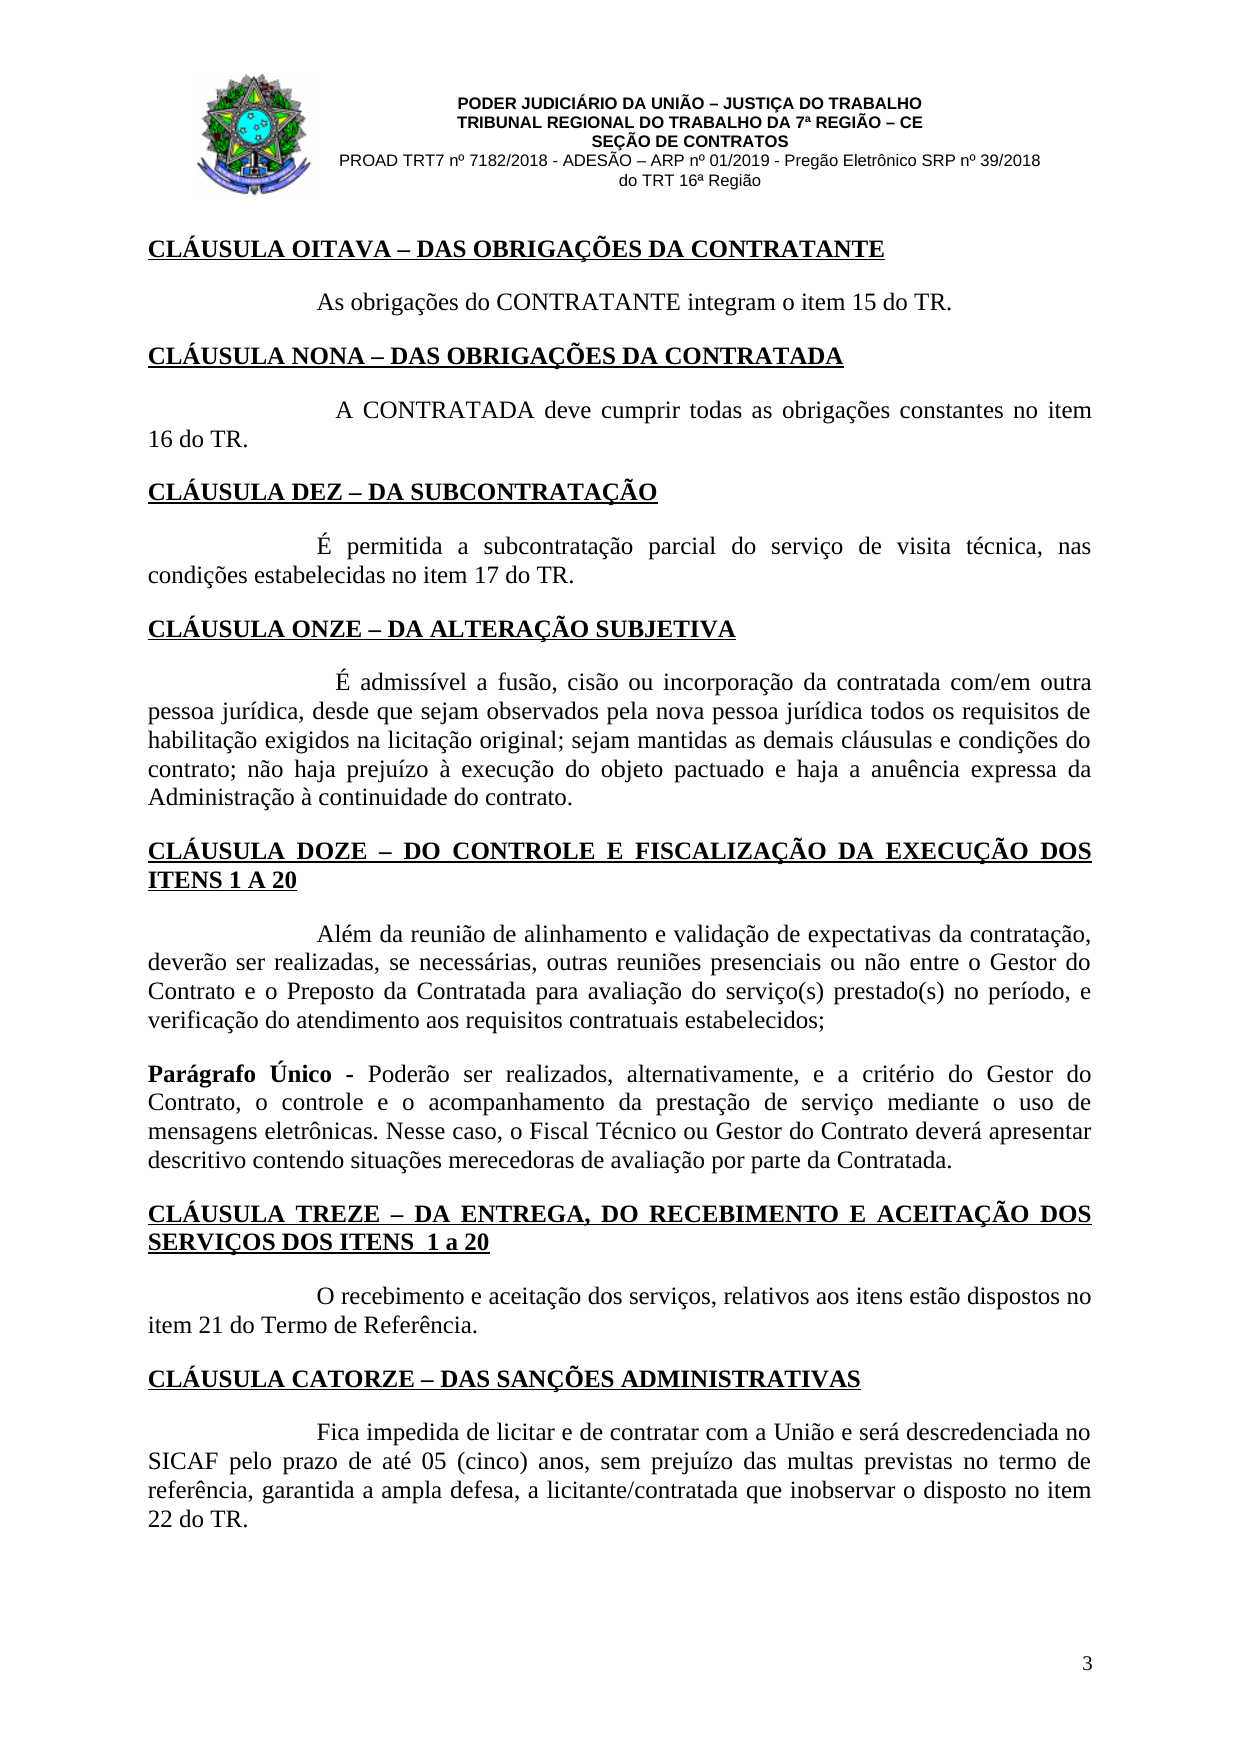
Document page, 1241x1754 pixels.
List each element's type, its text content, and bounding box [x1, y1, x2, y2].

text Fica impedida de licitar e de contratar com a União e será descredenciada no SICAF pelo prazo de até 05 (cinco) anos, sem prejuízo das multas previstas no termo de referência, garantida a ampla defesa, a licitante/contratada que inobservar o disposto no item 22 do TR. [148, 1417, 1092, 1532]
text CLÁUSULA CATORZE – DAS SANÇÕES ADMINISTRATIVAS [148, 1364, 1092, 1392]
text CLÁUSULA ONZE – DA ALTERAÇÃO SUBJETIVA [148, 614, 1092, 642]
text CLÁUSULA DEZ – DA SUBCONTRATAÇÃO [148, 477, 1092, 506]
text A CONTRATADA deve cumprir todas as obrigações constantes no item 16 do TR. [148, 395, 1092, 452]
text CLÁUSULA TREZE – DA ENTREGA, DO RECEBIMENTO E ACEITAÇÃO DOS [148, 1199, 1092, 1224]
text É permitida a subcontratação parcial do serviço de visita técnica, nas condições estabelecidas no item 17 do TR. [148, 531, 1092, 589]
text SERVIÇOS DOS ITENS 1 a 20 [148, 1225, 1092, 1256]
text CLÁUSULA OITAVA – DAS OBRIGAÇÕES DA CONTRATANTE [148, 234, 1092, 262]
text ITENS 1 A 20 [148, 863, 1092, 894]
text Parágrafo Único - Poderão ser realizados, alternativamente, e a critério do Gestor do Contrato, o controle e o acompanhamento da prestação de serviço mediante o uso de mensagens eletrônicas. Nesse caso, o Fiscal Técnico ou Gestor do Contrato deverá apresentar descritivo contendo situações merecedoras de avaliação por parte da Contratada. [148, 1059, 1092, 1174]
text É admissível a fusão, cisão ou incorporação da contratada com/em outra pessoa jurídica, desde que sejam observados pela nova pessoa jurídica todos os requisitos de habilitação exigidos na licitação original; sejam mantidas as demais cláusulas e condições do contrato; não haja prejuízo à execução do objeto pactuado e haja a anuência expressa da Administração à continuidade do contrato. [148, 667, 1092, 811]
text Além da reunião de alinhamento e validação de expectativas da contratação, deverão ser realizadas, se necessárias, outras reuniões presenciais ou não entre o Gestor do Contrato e o Preposto da Contratada para avaliação do serviço(s) prestado(s) no período, e verificação do atendimento aos requisitos contratuais estabelecidos; [148, 919, 1092, 1034]
text CLÁUSULA DOZE – DO CONTROLE E FISCALIZAÇÃO DA EXECUÇÃO DOS [148, 836, 1092, 861]
text O recebimento e aceitação dos serviços, relativos aos itens estão dispostos no item 21 do Termo de Referência. [148, 1281, 1092, 1339]
text As obrigações do CONTRATANTE integram o item 15 do TR. [148, 287, 1092, 316]
text CLÁUSULA NONA – DAS OBRIGAÇÕES DA CONTRATADA [148, 341, 1092, 370]
